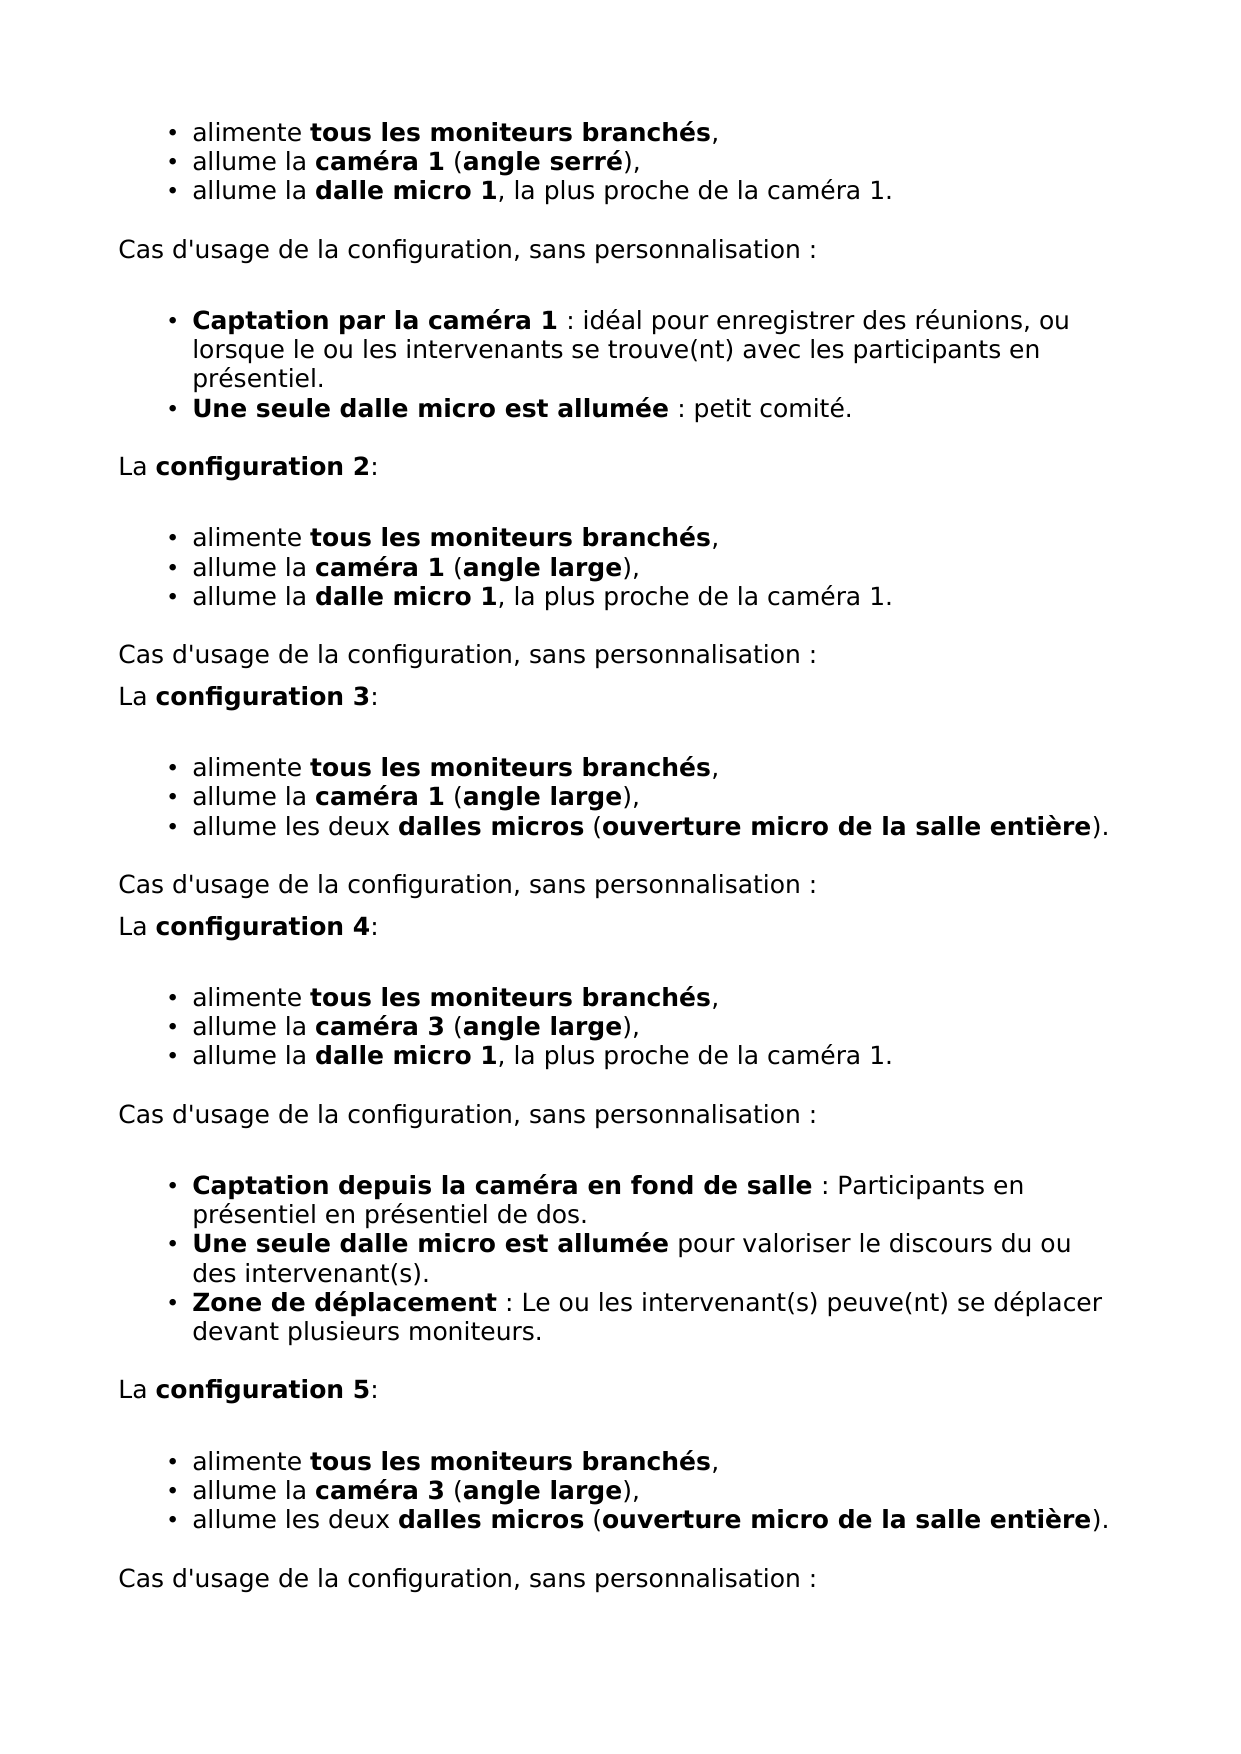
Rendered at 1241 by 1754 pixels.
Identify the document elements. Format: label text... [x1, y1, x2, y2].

text La configuration 3: [118, 682, 1122, 711]
list allume la caméra 3 (angle large), [177, 1476, 1122, 1505]
text La configuration 4: [118, 912, 1122, 941]
list allume la dalle micro 1, la plus proche de la caméra 1. [177, 176, 1122, 206]
list allume la caméra 1 (angle serré), [177, 147, 1122, 176]
text La configuration 2: [118, 452, 1122, 482]
list Captation par la caméra 1 : idéal pour enregistrer des réunions, ou lorsque le ou les intervenants se trouve(nt) avec les participants en présentiel. [177, 306, 1122, 394]
list alimente tous les moniteurs branchés, [177, 983, 1122, 1012]
text La configuration 5: [118, 1376, 1122, 1405]
list allume la caméra 1 (angle large), [177, 782, 1122, 812]
list allume la dalle micro 1, la plus proche de la caméra 1. [177, 582, 1122, 611]
list alimente tous les moniteurs branchés, [177, 118, 1122, 147]
list allume la caméra 3 (angle large), [177, 1012, 1122, 1041]
list Zone de déplacement : Le ou les intervenant(s) peuve(nt) se déplacer devant plusieurs moniteurs. [177, 1288, 1122, 1346]
list Captation depuis la caméra en fond de salle : Participants en présentiel en présentiel de dos. [177, 1171, 1122, 1229]
list allume la dalle micro 1, la plus proche de la caméra 1. [177, 1041, 1122, 1071]
text Cas d'usage de la configuration, sans personnalisation : [118, 1100, 1122, 1129]
text Cas d'usage de la configuration, sans personnalisation : [118, 1564, 1122, 1593]
list allume les deux dalles micros (ouverture micro de la salle entière). [177, 1505, 1122, 1534]
text Cas d'usage de la configuration, sans personnalisation : [118, 641, 1122, 670]
list allume les deux dalles micros (ouverture micro de la salle entière). [177, 812, 1122, 841]
text Cas d'usage de la configuration, sans personnalisation : [118, 870, 1122, 899]
text Cas d'usage de la configuration, sans personnalisation : [118, 235, 1122, 264]
list allume la caméra 1 (angle large), [177, 553, 1122, 582]
list alimente tous les moniteurs branchés, [177, 1447, 1122, 1476]
list Une seule dalle micro est allumée : petit comité. [177, 394, 1122, 423]
list alimente tous les moniteurs branchés, [177, 753, 1122, 782]
list Une seule dalle micro est allumée pour valoriser le discours du ou des intervenant(s). [177, 1229, 1122, 1288]
list alimente tous les moniteurs branchés, [177, 523, 1122, 553]
